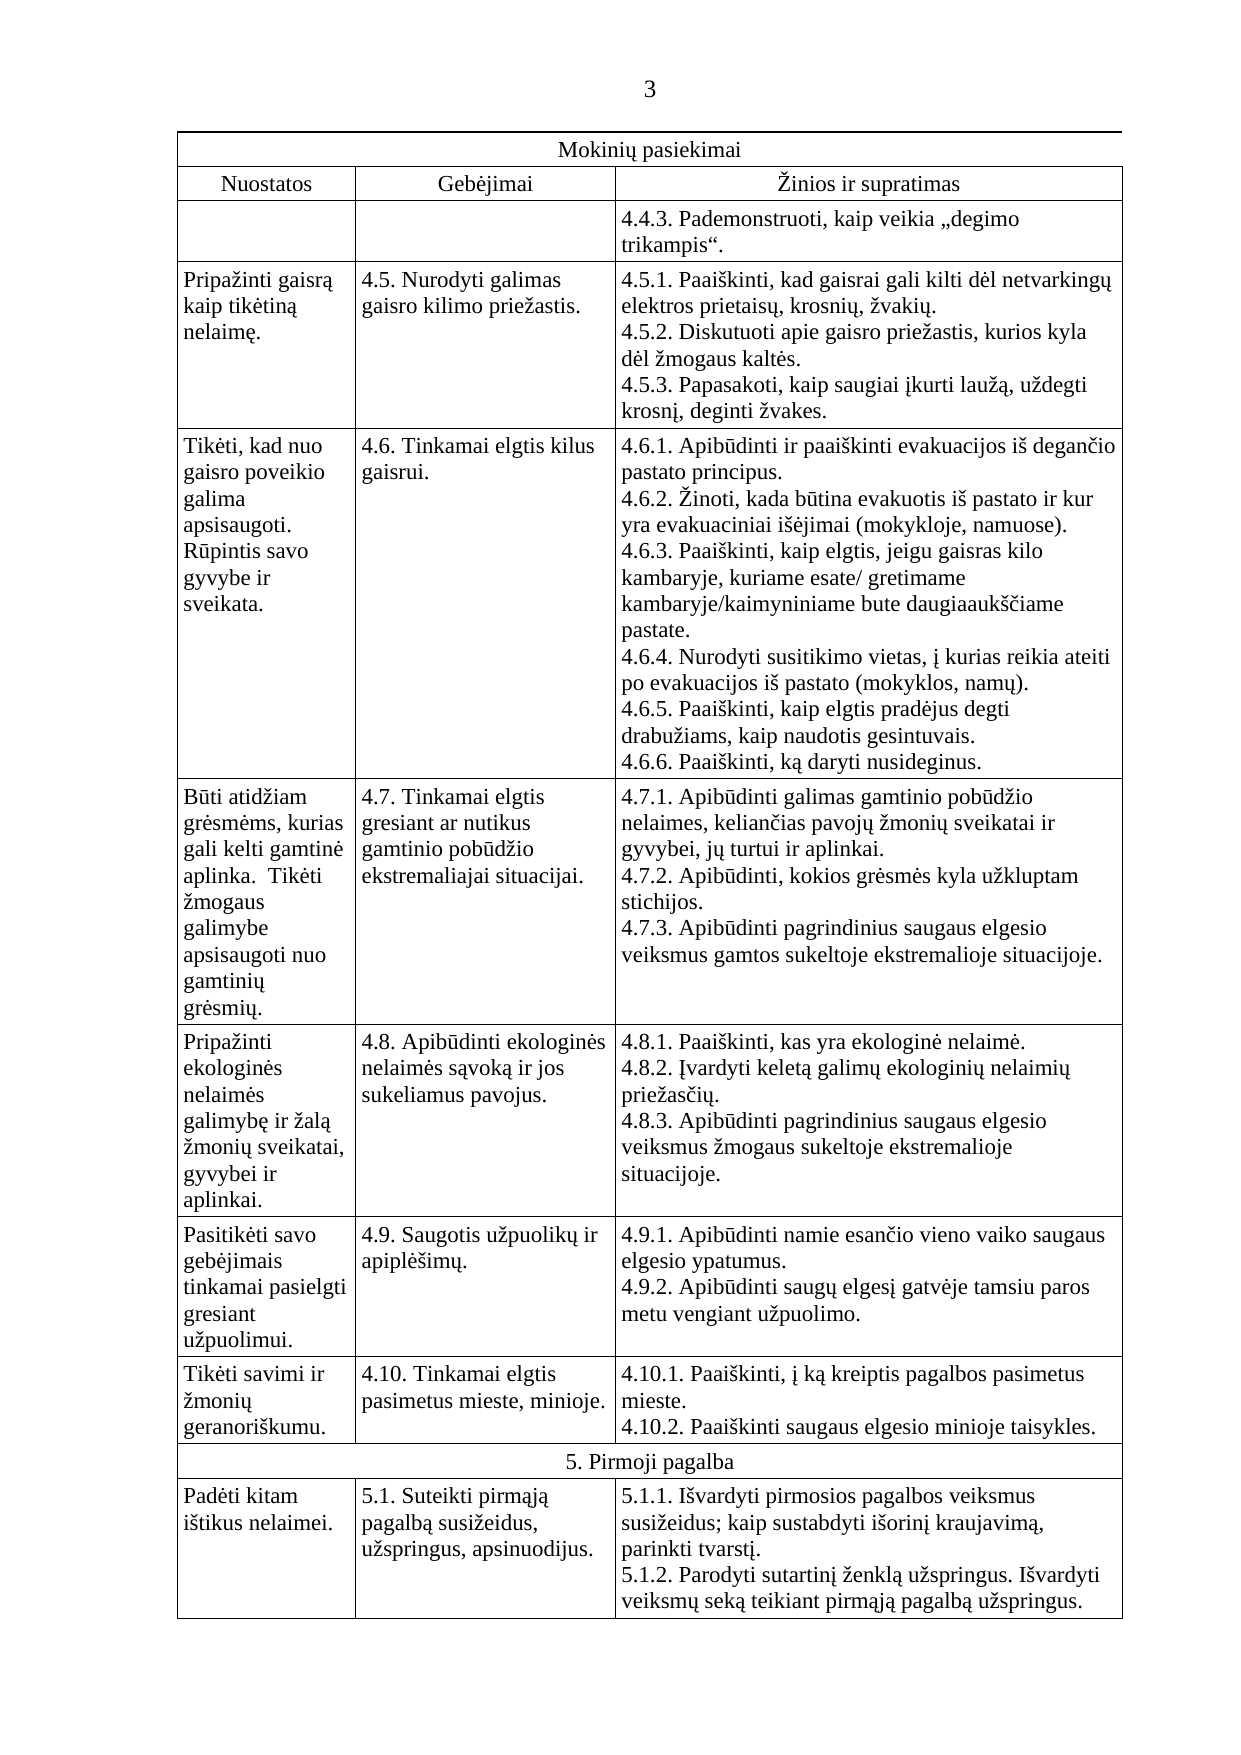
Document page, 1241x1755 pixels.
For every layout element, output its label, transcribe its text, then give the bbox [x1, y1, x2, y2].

table_cell 4.9.1. Apibūdinti namie esančio vieno vaiko saugaus elgesio ypatumus. 4.9.2. Apibūdinti saugų elgesį gatvėje tamsiu paros metu vengiant užpuolimo. [616, 1217, 1122, 1356]
table_cell Gebėjimai [356, 167, 615, 200]
table_cell [178, 201, 355, 261]
table_cell 4.8.1. Paaiškinti, kas yra ekologinė nelaimė. 4.8.2. Įvardyti keletą galimų ekologinių nelaimių priežasčių. 4.8.3. Apibūdinti pagrindinius saugaus elgesio veiksmus žmogaus sukeltoje ekstremalioje situacijoje. [616, 1025, 1122, 1216]
table_cell 5. Pirmoji pagalba [178, 1444, 1122, 1478]
table_cell 4.10.1. Paaiškinti, į ką kreiptis pagalbos pasimetus mieste. 4.10.2. Paaiškinti saugaus elgesio minioje taisykles. [616, 1357, 1122, 1443]
table_cell Būti atidžiam grėsmėms, kurias gali kelti gamtinė aplinka. Tikėti žmogaus galimybe apsisaugoti nuo gamtinių grėsmių. [178, 779, 355, 1023]
table_cell Pripažinti gaisrą kaip tikėtiną nelaimę. [178, 262, 355, 427]
table_cell Žinios ir supratimas [616, 167, 1122, 200]
table_cell 4.4.3. Pademonstruoti, kaip veikia „degimo trikampis“. [616, 201, 1122, 261]
table_cell 4.6. Tinkamai elgtis kilus gaisrui. [356, 429, 615, 778]
table_cell Nuostatos [178, 167, 355, 200]
table_cell 5.1. Suteikti pirmąją pagalbą susižeidus, užspringus, apsinuodijus. [356, 1479, 615, 1617]
table_cell 4.6.1. Apibūdinti ir paaiškinti evakuacijos iš degančio pastato principus. 4.6.2. Žinoti, kada būtina evakuotis iš pastato ir kur yra evakuaciniai išėjimai (mokykloje, namuose). 4.6.3. Paaiškinti, kaip elgtis, jeigu gaisras kilo kambaryje, kuriame esate/ gretimame kambaryje/kaimyniniame bute daugiaaukščiame pastate. 4.6.4. Nurodyti susitikimo vietas, į kurias reikia ateiti po evakuacijos iš pastato (mokyklos, namų). 4.6.5. Paaiškinti, kaip elgtis pradėjus degti drabužiams, kaip naudotis gesintuvais. 4.6.6. Paaiškinti, ką daryti nusideginus. [616, 429, 1122, 778]
table_cell 4.5.1. Paaiškinti, kad gaisrai gali kilti dėl netvarkingų elektros prietaisų, krosnių, žvakių. 4.5.2. Diskutuoti apie gaisro priežastis, kurios kyla dėl žmogaus kaltės. 4.5.3. Papasakoti, kaip saugiai įkurti laužą, uždegti krosnį, deginti žvakes. [616, 262, 1122, 427]
table_cell Padėti kitam ištikus nelaimei. [178, 1479, 355, 1617]
table_cell Tikėti, kad nuo gaisro poveikio galima apsisaugoti. Rūpintis savo gyvybe ir sveikata. [178, 429, 355, 778]
table_cell 4.9. Saugotis užpuolikų ir apiplėšimų. [356, 1217, 615, 1356]
table_cell 5.1.1. Išvardyti pirmosios pagalbos veiksmus susižeidus; kaip sustabdyti išorinį kraujavimą, parinkti tvarstį. 5.1.2. Parodyti sutartinį ženklą užspringus. Išvardyti veiksmų seką teikiant pirmąją pagalbą užspringus. [616, 1479, 1122, 1617]
table_cell 4.10. Tinkamai elgtis pasimetus mieste, minioje. [356, 1357, 615, 1443]
table_cell Pasitikėti savo gebėjimais tinkamai pasielgti gresiant užpuolimui. [178, 1217, 355, 1356]
table_header Mokinių pasiekimai [178, 133, 1122, 166]
table_cell Pripažinti ekologinės nelaimės galimybę ir žalą žmonių sveikatai, gyvybei ir aplinkai. [178, 1025, 355, 1216]
table_cell 4.7. Tinkamai elgtis gresiant ar nutikus gamtinio pobūdžio ekstremaliajai situacijai. [356, 779, 615, 1023]
table_cell [356, 201, 615, 261]
table_cell 4.8. Apibūdinti ekologinės nelaimės sąvoką ir jos sukeliamus pavojus. [356, 1025, 615, 1216]
table_cell 4.7.1. Apibūdinti galimas gamtinio pobūdžio nelaimes, keliančias pavojų žmonių sveikatai ir gyvybei, jų turtui ir aplinkai. 4.7.2. Apibūdinti, kokios grėsmės kyla užkluptam stichijos. 4.7.3. Apibūdinti pagrindinius saugaus elgesio veiksmus gamtos sukeltoje ekstremalioje situacijoje. [616, 779, 1122, 1023]
table_cell 4.5. Nurodyti galimas gaisro kilimo priežastis. [356, 262, 615, 427]
table_cell Tikėti savimi ir žmonių geranoriškumu. [178, 1357, 355, 1443]
